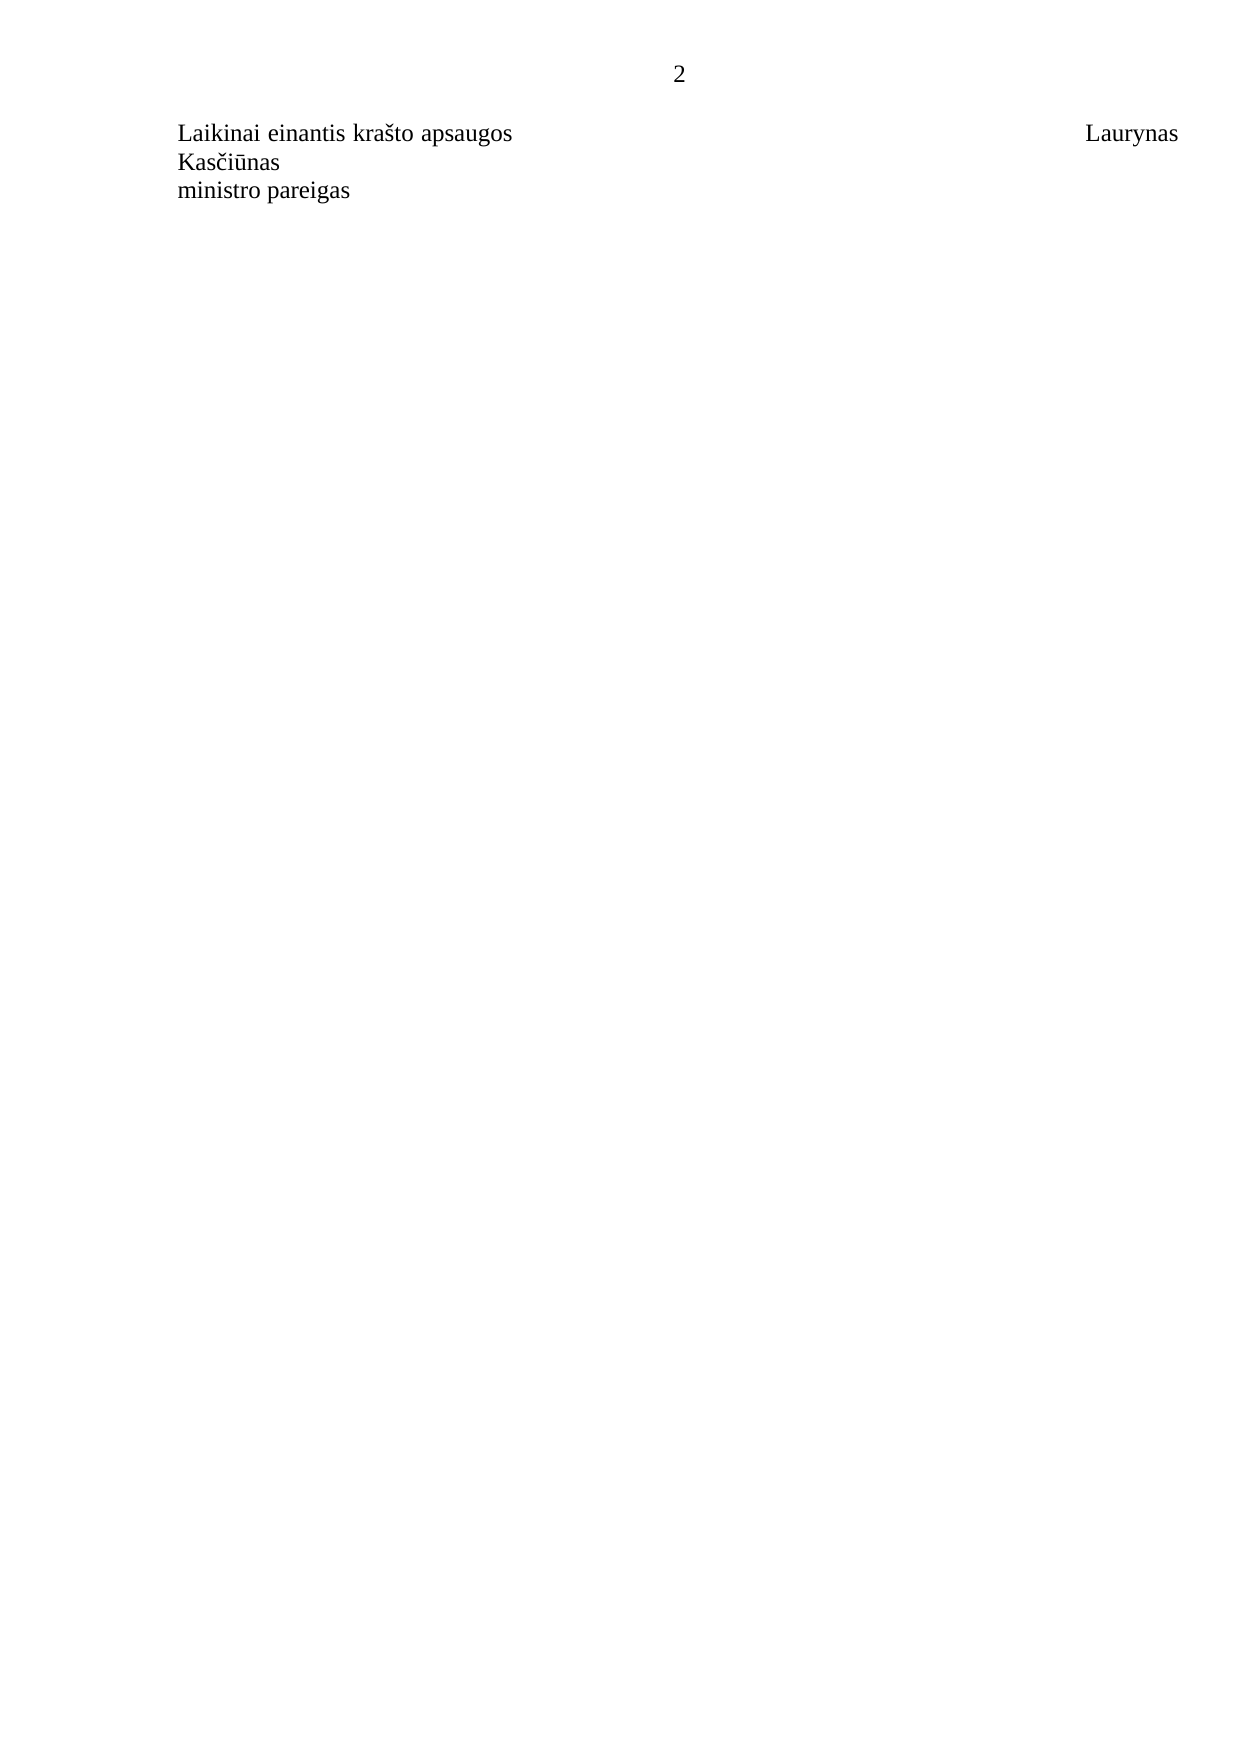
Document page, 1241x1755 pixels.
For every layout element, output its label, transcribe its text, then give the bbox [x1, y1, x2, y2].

text Laikinai einantis krašto apsaugos Laurynas Kasčiūnas [177, 118, 1181, 176]
text ministro pareigas [177, 176, 1181, 204]
